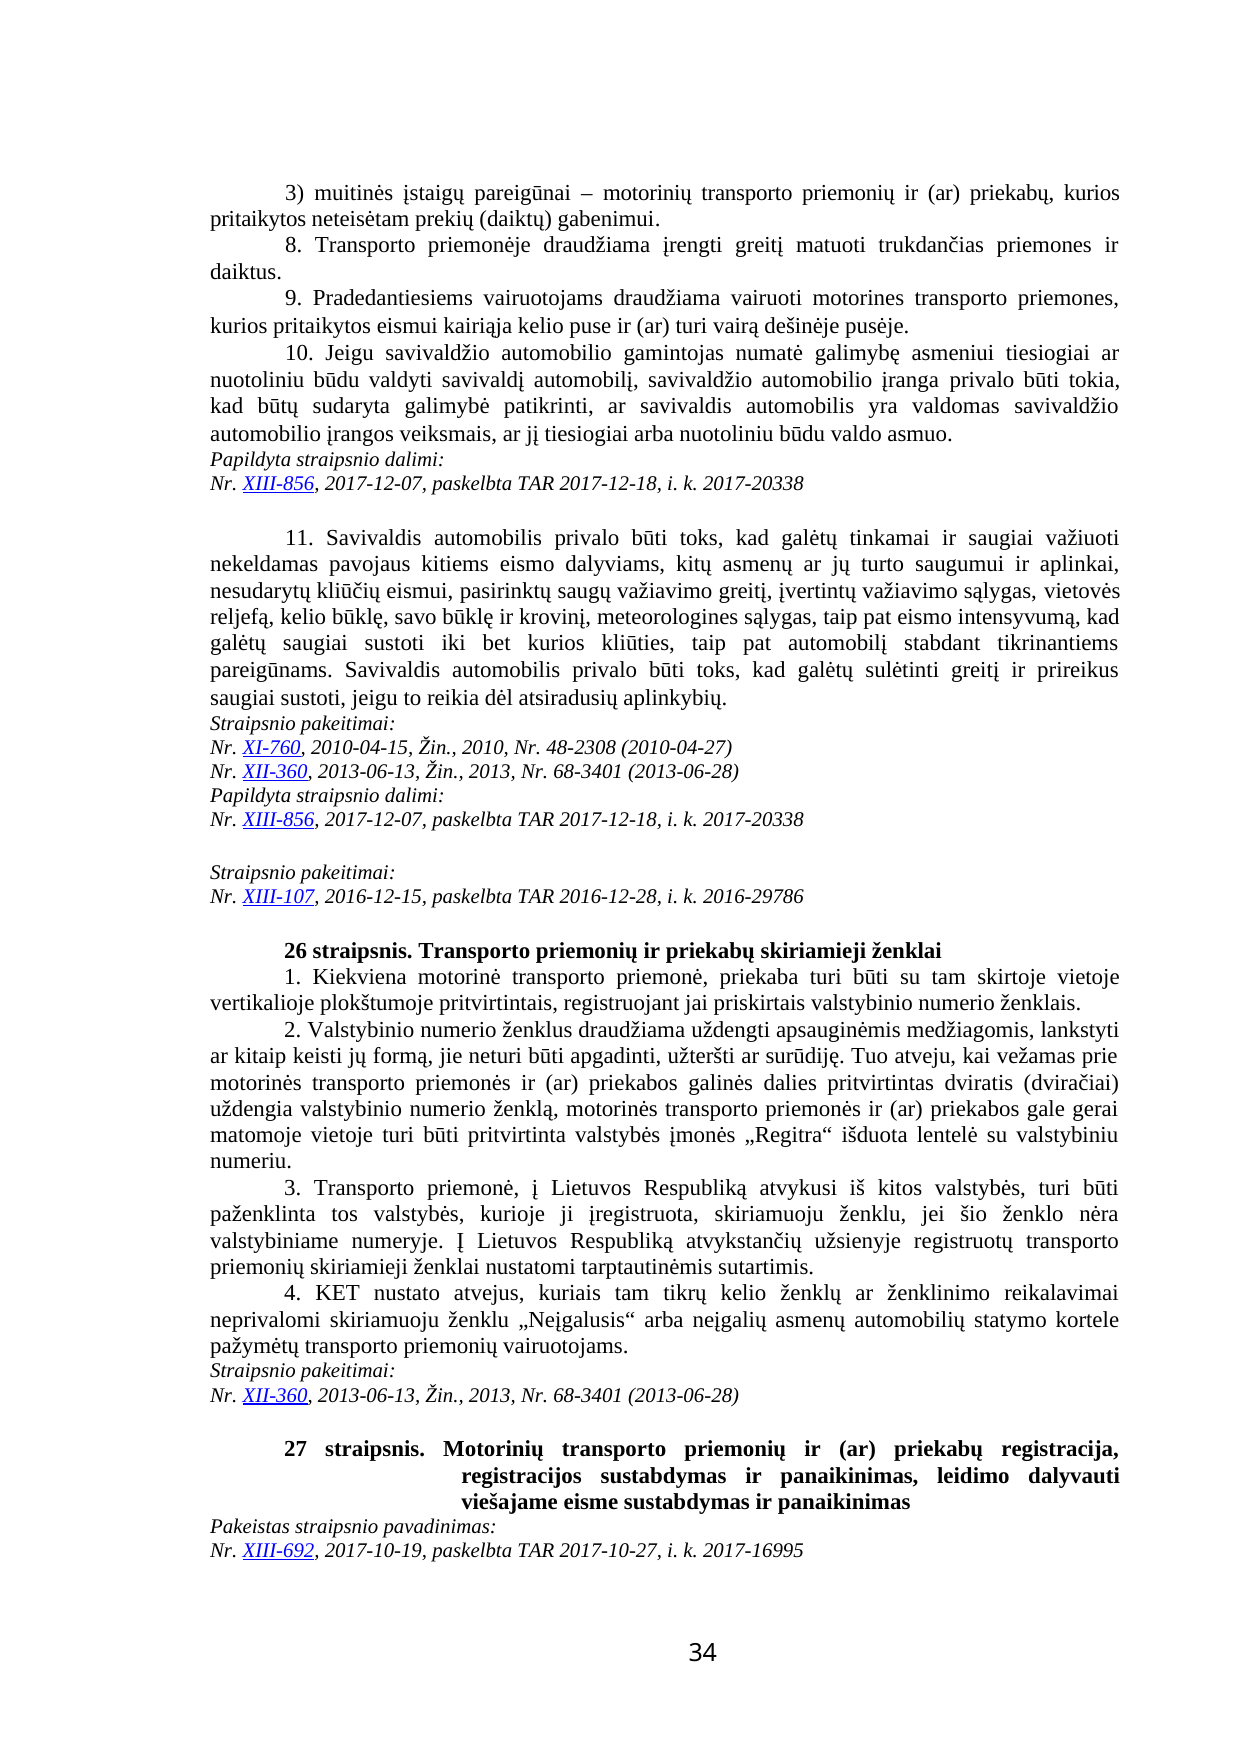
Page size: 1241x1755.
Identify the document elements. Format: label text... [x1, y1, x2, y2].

text Nr. XI-760, 2010-04-15, Žin., 2010, Nr. 48-2308 (2010-04-27) [210, 735, 1120, 759]
text Straipsnio pakeitimai: [210, 860, 1120, 884]
text 10. Jeigu savivaldžio automobilio gamintojas numatė galimybę asmeniui tiesiogiai ar nuotoliniu būdu valdyti savivaldį automobilį, savivaldžio automobilio įranga privalo būti tokia, kad būtų sudaryta galimybė patikrinti, ar savivaldis automobilis yra valdomas savivaldžio automobilio įrangos veiksmais, ar jį tiesiogiai arba nuotoliniu būdu valdo asmuo. [210, 339, 1120, 447]
text 11. Savivaldis automobilis privalo būti toks, kad galėtų tinkamai ir saugiai važiuoti nekeldamas pavojaus kitiems eismo dalyviams, kitų asmenų ar jų turto saugumui ir aplinkai, nesudarytų kliūčių eismui, pasirinktų saugų važiavimo greitį, įvertintų važiavimo sąlygas, vietovės reljefą, kelio būklę, savo būklę ir krovinį, meteorologines sąlygas, taip pat eismo intensyvumą, kad galėtų saugiai sustoti iki bet kurios kliūties, taip pat automobilį stabdant tikrinantiems pareigūnams. Savivaldis automobilis privalo būti toks, kad galėtų sulėtinti greitį ir prireikus saugiai sustoti, jeigu to reikia dėl atsiradusių aplinkybių. [210, 524, 1120, 711]
text 8. Transporto priemonėje draudžiama įrengti greitį matuoti trukdančias priemones ir daiktus. [210, 231, 1120, 284]
text 26 straipsnis. Transporto priemonių ir priekabų skiriamieji ženklai [210, 937, 1120, 963]
text 2. Valstybinio numerio ženklus draudžiama uždengti apsauginėmis medžiagomis, lankstyti ar kitaip keisti jų formą, jie neturi būti apgadinti, užteršti ar surūdiję. Tuo atveju, kai vežamas prie motorinės transporto priemonės ir (ar) priekabos galinės dalies pritvirtintas dviratis (dviračiai) uždengia valstybinio numerio ženklą, motorinės transporto priemonės ir (ar) priekabos gale gerai matomoje vietoje turi būti pritvirtinta valstybės įmonės „Regitra“ išduota lentelė su valstybiniu numeriu. [210, 1016, 1120, 1174]
text Nr. XIII-692, 2017-10-19, paskelbta TAR 2017-10-27, i. k. 2017-16995 [210, 1538, 1120, 1562]
text Nr. XII-360, 2013-06-13, Žin., 2013, Nr. 68-3401 (2013-06-28) [210, 1382, 1120, 1407]
text Papildyta straipsnio dalimi: [210, 447, 1120, 471]
text Nr. XII-360, 2013-06-13, Žin., 2013, Nr. 68-3401 (2013-06-28) [210, 759, 1120, 783]
text Nr. XIII-856, 2017-12-07, paskelbta TAR 2017-12-18, i. k. 2017-20338 [210, 807, 1120, 831]
text 3) muitinės įstaigų pareigūnai – motorinių transporto priemonių ir (ar) priekabų, kurios pritaikytos neteisėtam prekių (daiktų) gabenimui. [210, 179, 1120, 231]
text 9. Pradedantiesiems vairuotojams draudžiama vairuoti motorines transporto priemones, kurios pritaikytos eismui kairiąja kelio puse ir (ar) turi vairą dešinėje pusėje. [210, 284, 1120, 339]
text Papildyta straipsnio dalimi: [210, 783, 1120, 807]
text 3. Transporto priemonė, į Lietuvos Respubliką atvykusi iš kitos valstybės, turi būti paženklinta tos valstybės, kurioje ji įregistruota, skiriamuoju ženklu, jei šio ženklo nėra valstybiniame numeryje. Į Lietuvos Respubliką atvykstančių užsienyje registruotų transporto priemonių skiriamieji ženklai nustatomi tarptautinėmis sutartimis. [210, 1174, 1120, 1279]
text 1. Kiekviena motorinė transporto priemonė, priekaba turi būti su tam skirtoje vietoje vertikalioje plokštumoje pritvirtintais, registruojant jai priskirtais valstybinio numerio ženklais. [210, 963, 1120, 1016]
text Nr. XIII-107, 2016-12-15, paskelbta TAR 2016-12-28, i. k. 2016-29786 [210, 884, 1120, 908]
text Straipsnio pakeitimai: [210, 711, 1120, 735]
text Nr. XIII-856, 2017-12-07, paskelbta TAR 2017-12-18, i. k. 2017-20338 [210, 471, 1120, 495]
text Pakeistas straipsnio pavadinimas: [210, 1514, 1120, 1538]
text Straipsnio pakeitimai: [210, 1358, 1120, 1382]
text 4. KET nustato atvejus, kuriais tam tikrų kelio ženklų ar ženklinimo reikalavimai neprivalomi skiriamuoju ženklu „Neįgalusis“ arba neįgalių asmenų automobilių statymo kortele pažymėtų transporto priemonių vairuotojams. [210, 1279, 1120, 1358]
text 27 straipsnis. Motorinių transporto priemonių ir (ar) priekabų registracija, registracijos sustabdymas ir panaikinimas, leidimo dalyvauti viešajame eisme sustabdymas ir panaikinimas [284, 1435, 1120, 1514]
